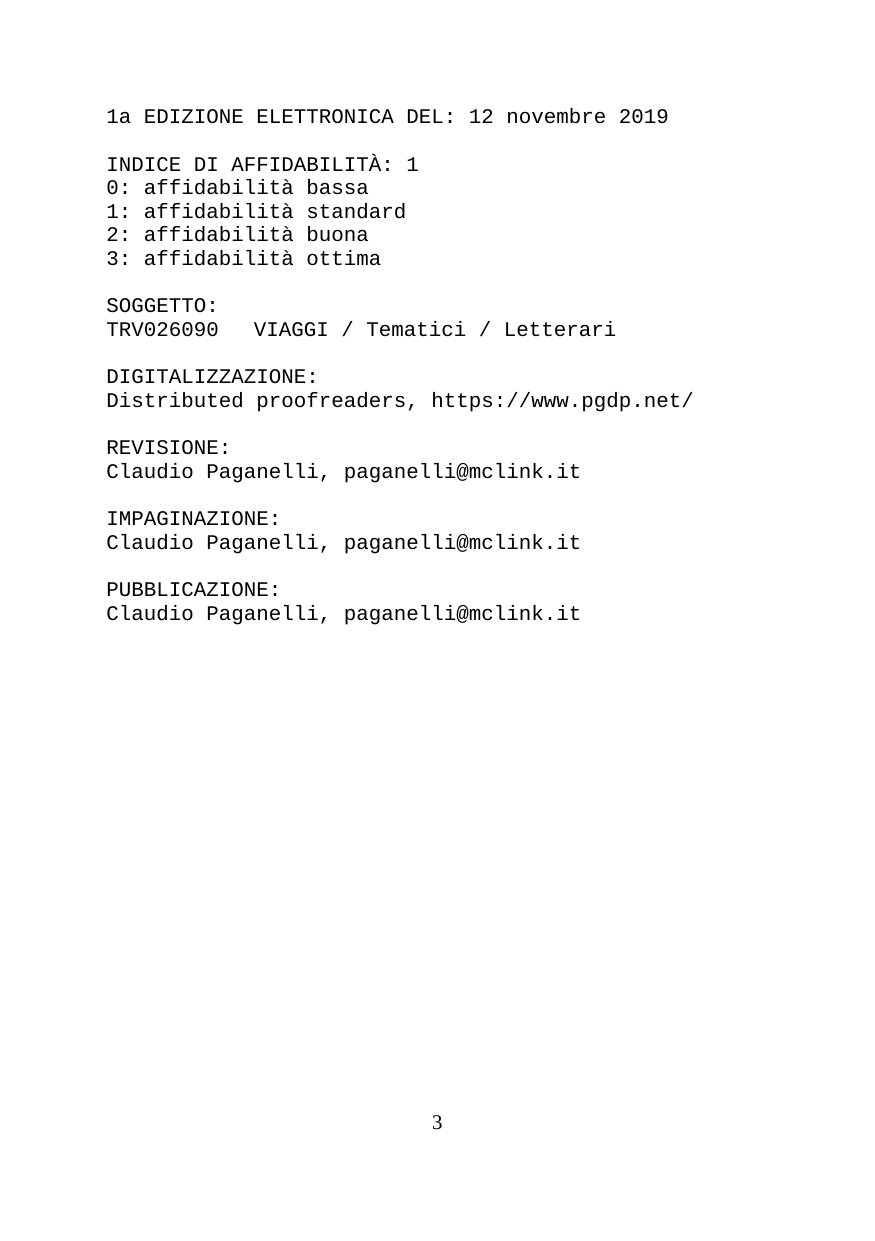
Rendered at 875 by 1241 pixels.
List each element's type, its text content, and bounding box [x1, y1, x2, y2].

text Claudio Paganelli, paganelli@mclink.it [106, 532, 768, 556]
text DIGITALIZZAZIONE: [106, 366, 768, 390]
text 2: affidabilità buona [106, 224, 768, 248]
text 0: affidabilità bassa [106, 177, 768, 201]
text PUBBLICAZIONE: [106, 579, 768, 603]
text INDICE DI AFFIDABILITÀ: 1 [106, 153, 768, 177]
text TRV026090 VIAGGI / Tematici / Letterari [106, 319, 768, 343]
text SOGGETTO: [106, 295, 768, 319]
text Distributed proofreaders, https://www.pgdp.net/ [106, 390, 768, 414]
text 1: affidabilità standard [106, 201, 768, 224]
text REVISIONE: [106, 437, 768, 461]
text Claudio Paganelli, paganelli@mclink.it [106, 461, 768, 484]
text IMPAGINAZIONE: [106, 508, 768, 532]
text Claudio Paganelli, paganelli@mclink.it [106, 603, 768, 626]
text 3: affidabilità ottima [106, 248, 768, 272]
text 1a EDIZIONE ELETTRONICA DEL: 12 novembre 2019 [106, 106, 768, 130]
